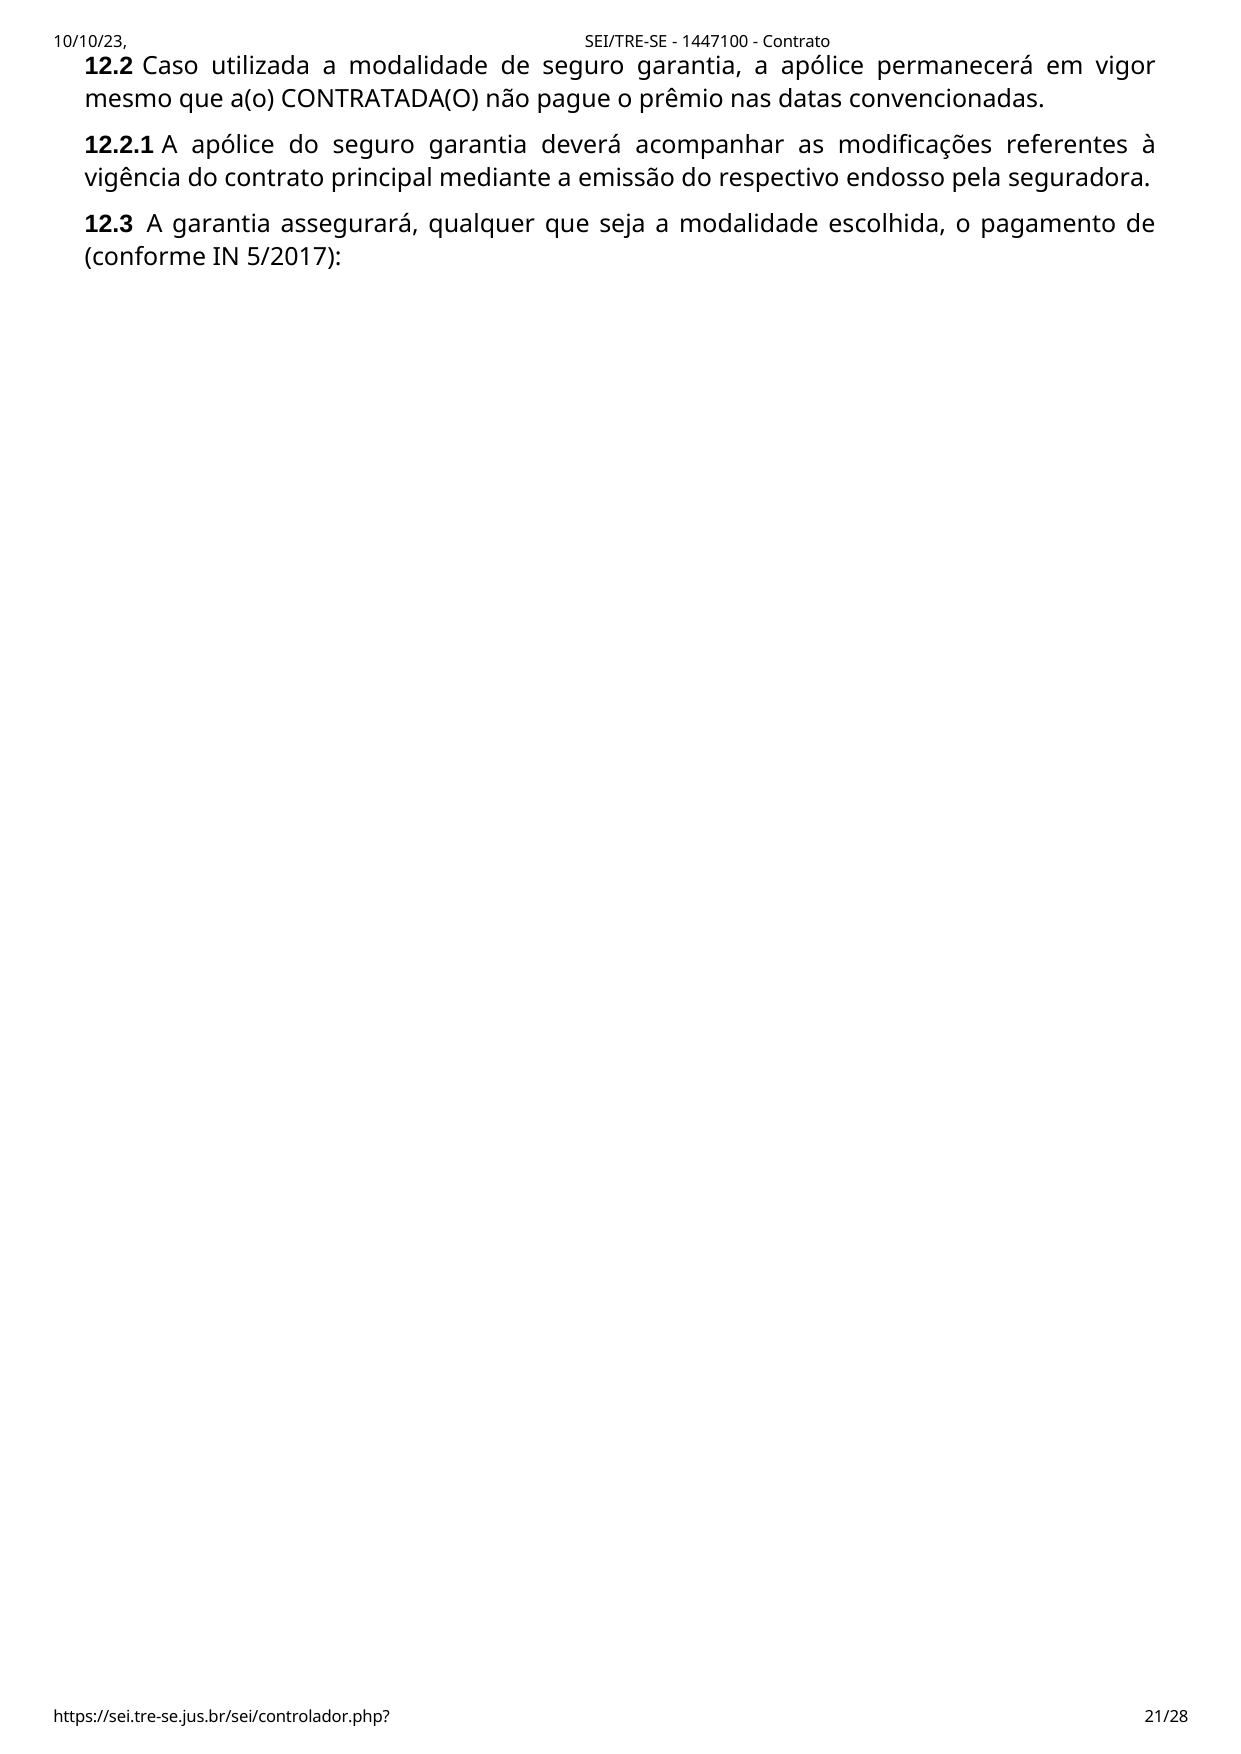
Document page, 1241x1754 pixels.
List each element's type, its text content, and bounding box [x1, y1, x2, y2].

list A apólice do seguro garantia deverá acompanhar as modificações referentes à vigência do contrato principal mediante a emissão do respectivo endosso pela seguradora. [84, 127, 1157, 194]
list Caso utilizada a modalidade de seguro garantia, a apólice permanecerá em vigor mesmo que a(o) CONTRATADA(O) não pague o prêmio nas datas convencionadas. [84, 48, 1157, 115]
list A garantia assegurará, qualquer que seja a modalidade escolhida, o pagamento de (conforme IN 5/2017): [84, 206, 1157, 273]
